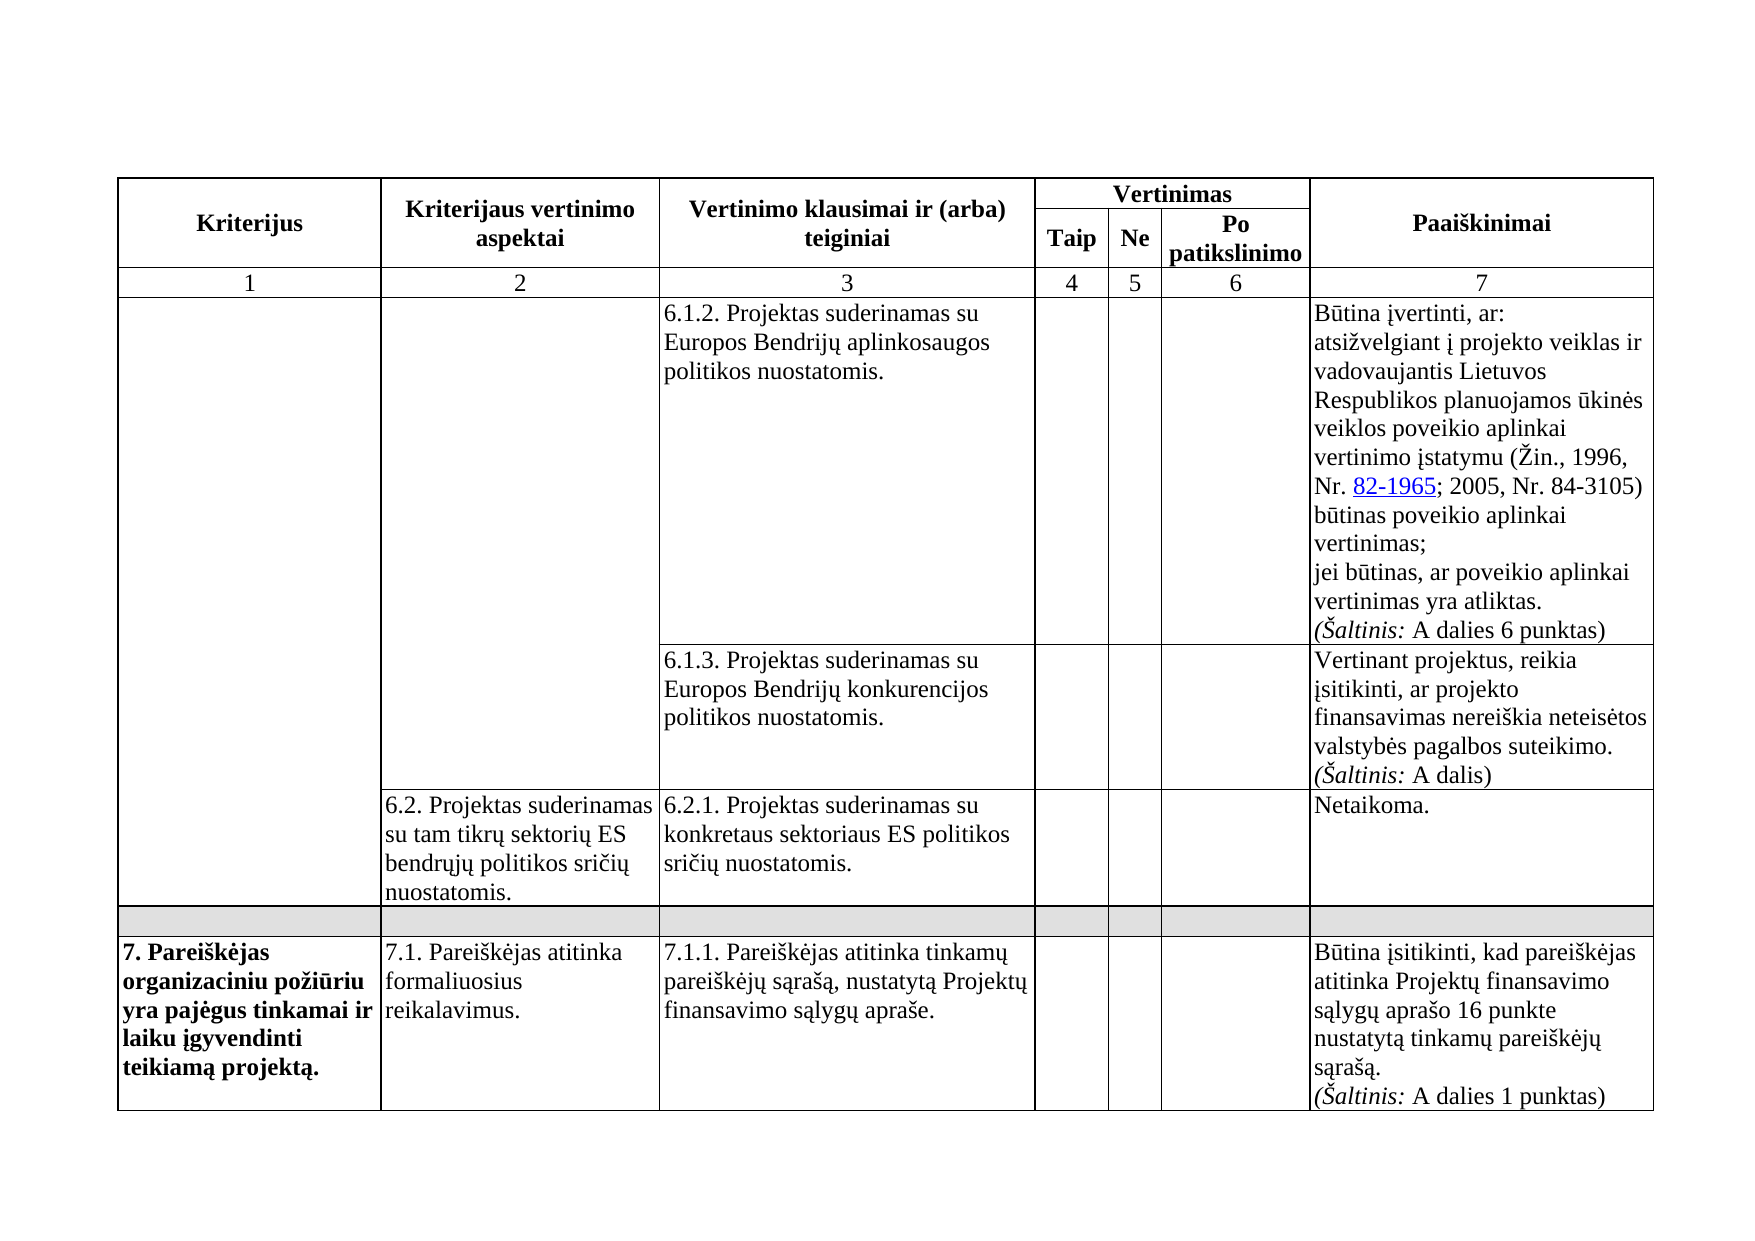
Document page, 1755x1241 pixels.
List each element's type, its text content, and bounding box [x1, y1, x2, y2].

table_cell Vertinant projektus, reikia įsitikinti, ar projekto finansavimas nereiškia neteisėtos valstybės pagalbos suteikimo. (Šaltinis: A dalis) [1311, 645, 1653, 789]
table_cell 7 [1311, 268, 1653, 297]
table_cell [1162, 298, 1309, 643]
table_header Paaiškinimai [1311, 179, 1653, 267]
table_cell [1036, 907, 1108, 936]
table_cell 7.1.1. Pareiškėjas atitinka tinkamų pareiškėjų sąrašą, nustatytą Projektų finansavimo sąlygų apraše. [660, 937, 1034, 1110]
table_cell 6.1.2. Projektas suderinamas su Europos Bendrijų aplinkosaugos politikos nuostatomis. [660, 298, 1034, 643]
table_cell 6 [1162, 268, 1309, 297]
table_cell [1162, 907, 1309, 936]
table_cell [1311, 907, 1653, 936]
table_header Kriterijus [119, 179, 380, 267]
table_cell [119, 298, 380, 905]
table_cell [1109, 645, 1161, 789]
table_cell 6.1.3. Projektas suderinamas su Europos Bendrijų konkurencijos politikos nuostatomis. [660, 645, 1034, 789]
table_cell 1 [119, 268, 380, 297]
table_cell Netaikoma. [1311, 790, 1653, 905]
table_cell 7.1. Pareiškėjas atitinka formaliuosius reikalavimus. [382, 937, 659, 1110]
table_cell [1036, 298, 1108, 643]
table_cell [1162, 790, 1309, 905]
table_cell Būtina įsitikinti, kad pareiškėjas atitinka Projektų finansavimo sąlygų aprašo 16 punkte nustatytą tinkamų pareiškėjų sąrašą. (Šaltinis: A dalies 1 punktas) [1311, 937, 1653, 1110]
table_cell [119, 907, 380, 936]
table_header Vertinimas [1036, 179, 1309, 207]
table_cell [1109, 298, 1161, 643]
table_cell 4 [1036, 268, 1108, 297]
table_cell [1162, 645, 1309, 789]
table_cell [660, 907, 1034, 936]
table_cell 6.2. Projektas suderinamas su tam tikrų sektorių ES bendrųjų politikos sričių nuostatomis. [382, 790, 659, 905]
table_cell [382, 298, 659, 789]
table_cell [1109, 937, 1161, 1110]
table_cell Būtina įvertinti, ar: atsižvelgiant į projekto veiklas ir vadovaujantis Lietuvos Respublikos planuojamos ūkinės veiklos poveikio aplinkai vertinimo įstatymu (Žin., 1996, Nr. 82-1965; 2005, Nr. 84-3105) būtinas poveikio aplinkai vertinimas; jei būtinas, ar poveikio aplinkai vertinimas yra atliktas. (Šaltinis: A dalies 6 punktas) [1311, 298, 1653, 643]
table_cell 5 [1109, 268, 1161, 297]
table_cell [1109, 790, 1161, 905]
table_cell Po patikslinimo [1162, 209, 1309, 267]
table_cell 6.2.1. Projektas suderinamas su konkretaus sektoriaus ES politikos sričių nuostatomis. [660, 790, 1034, 905]
table_cell 2 [382, 268, 659, 297]
table_cell [1036, 790, 1108, 905]
table_header Vertinimo klausimai ir (arba) teiginiai [660, 179, 1034, 267]
table_cell [382, 907, 659, 936]
table_cell [1109, 907, 1161, 936]
table_cell Ne [1109, 209, 1161, 267]
table_cell 3 [660, 268, 1034, 297]
table_cell [1036, 937, 1108, 1110]
table_cell [1162, 937, 1309, 1110]
table_cell 7. Pareiškėjas organizaciniu požiūriu yra pajėgus tinkamai ir laiku įgyvendinti teikiamą projektą. [119, 937, 380, 1110]
table_cell Taip [1036, 209, 1108, 267]
table_header Kriterijaus vertinimo aspektai [382, 179, 659, 267]
table_cell [1036, 645, 1108, 789]
